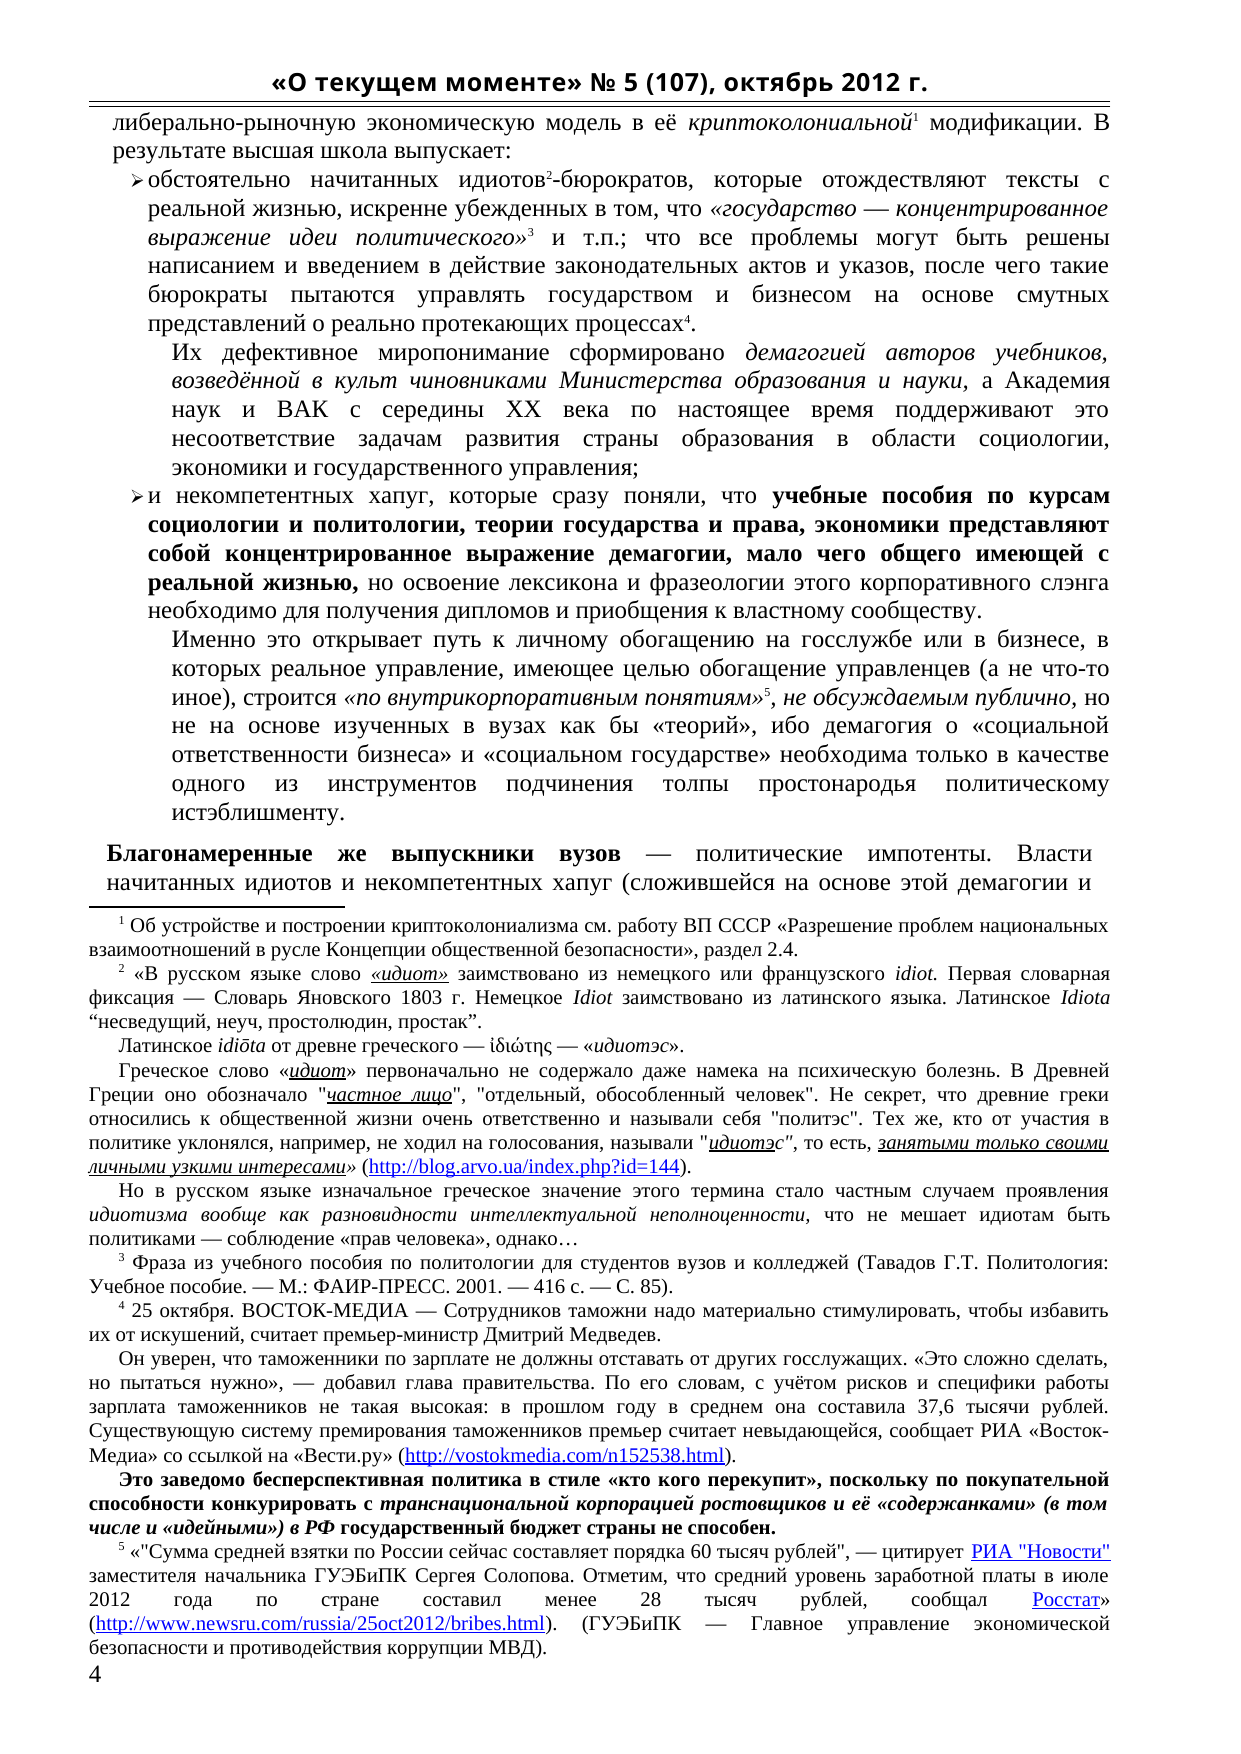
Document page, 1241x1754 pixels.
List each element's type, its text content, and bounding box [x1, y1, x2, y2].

list Латинское idiōtа от древне греческого — ἰδιώτης — «идиотэс». [89, 1033, 1110, 1057]
list и некомпетентных хапуг, которые сразу поняли, что учебные пособия по курсам социологии и политологии, теории государства и права, экономики представляют собой концентрированное выражение демагогии, мало чего общего имеющей с реальной жизнью, но освоение лексикона и фразеологии этого корпоративного слэнга необходимо для получения дипломов и приобщения к властному сообществу. [130, 480, 1110, 624]
list Греческое слово «идиот» первоначально не содержало даже намека на психическую болезнь. В Древней Греции оно обозначало "частное лицо", "отдельный, обособленный человек". Не секрет, что древние греки относились к общественной жизни очень ответственно и называли себя "политэс". Тех же, кто от участия в политике уклонялся, например, не ходил на голосования, называли "идиотэс", то есть, занятыми только своими личными узкими интересами» (http://blog.arvo.ua/index.php?id=144). [89, 1057, 1110, 1178]
list Но в русском языке изначальное греческое значение этого термина стало частным случаем проявления идиотизма вообще как разновидности интеллектуальной неполноценности, что не мешает идиотам быть политиками — соблюдение «прав человека», однако… [89, 1178, 1110, 1250]
list Фраза из учебного пособия по политологии для студентов вузов и колледжей (Тавадов Г.Т. Политология: Учебное пособие. — М.: ФАИР-ПРЕСС. 2001. — 416 с. — С. 85). [89, 1250, 1110, 1298]
list либерально-рыночную экономическую модель в её криптоколониальной модификации. В результате высшая школа выпускает: [94, 107, 1110, 164]
list Об устройстве и построении криптоколониализма см. работу ВП СССР «Разрешение проблем национальных взаимоотношений в русле Концепции общественной безопасности», раздел 2.4. [89, 913, 1110, 961]
list 25 октября. ВОСТОК-МЕДИА — Сотрудников таможни надо материально стимулировать, чтобы избавить их от искушений, считает премьер-министр Дмитрий Медведев. [89, 1298, 1110, 1346]
list обстоятельно начитанных идиотов-бюрократов, которые отождествляют тексты с реальной жизнью, искренне убежденных в том, что «государство — концентрированное выражение идеи политического» и т.п.; что все проблемы могут быть решены написанием и введением в действие законодательных актов и указов, после чего такие бюрократы пытаются упра­в­лять государством и бизнесом на основе смутных представлений о реально протекающих процессах. [130, 164, 1110, 337]
list Именно это открывает путь к личному обогащению на госслужбе или в бизнесе, в которых реальное управление, имеющее целью обогащение управленцев (а не что-то иное), строится «по внутрикорпоративным понятиям», не обсуждаемым публично, но не на основе изученных в вузах как бы «теорий», ибо демагогия о «социальной ответственности бизнеса» и «социальном государстве» необходима только в качестве одного из инструментов подчинения толпы простонародья политическому истэблишменту. [154, 624, 1110, 825]
list Это заведомо бесперспективная политика в стиле «кто кого перекупит», поскольку по покупательной способности конкурировать с транснациональной корпорацией ростовщиков и её «содержанками» (в том числе и «идейными») в РФ государственный бюджет страны не способен. [89, 1467, 1110, 1539]
text Благонамеренные же выпускники вузов — политические импотенты. Власти начитанных идиотов и некомпетентных хапуг (сложившейся на основе этой демагогии и [106, 838, 1093, 895]
list Их дефективное миропонимание сформировано демагогией авторов учебников, возведённой в культ чиновниками Министерства образования и науки, а Академия наук и ВАК с середины ХХ века по настоящее время поддерживают это несоответствие задачам развития страны образования в области социологии, экономики и государственного управления; [154, 337, 1110, 480]
list «"Сумма средней взятки по России сейчас составляет порядка 60 тысяч рублей", — цитирует РИА "Новости" заместителя начальника ГУЭБиПК Сергея Солопова. Отметим, что средний уровень заработной платы в июле 2012 года по стране составил менее 28 тысяч рублей, сообщал Росстат» (http://www.newsru.com/russia/25oct2012/bribes.html). (ГУЭБиПК — Главное управление экономической безопасности и противодействия коррупции МВД). [89, 1539, 1110, 1659]
list Он уверен, что таможенники по зарплате не должны отставать от других госслужащих. «Это сложно сделать, но пытаться нужно», — добавил глава правительства. По его словам, с учётом рисков и специфики работы зарплата таможенников не такая высокая: в прошлом году в среднем она составила 37,6 тысячи рублей. Существующую систему премирования таможенников премьер считает невыдающейся, сообщает РИА «Восток-Медиа» со ссылкой на «Вести.ру» (http://vostokmedia.com/n152538.html). [89, 1346, 1110, 1467]
list «В русском языке слово «идиот» заимствовано из немецкого или французского idiot. Первая словарная фиксация — Словарь Яновского 1803 г. Немецкое Idiot заимствовано из латинского языка. Латинское Idiota “несведущий, неуч, простолюдин, простак”. [89, 961, 1110, 1033]
